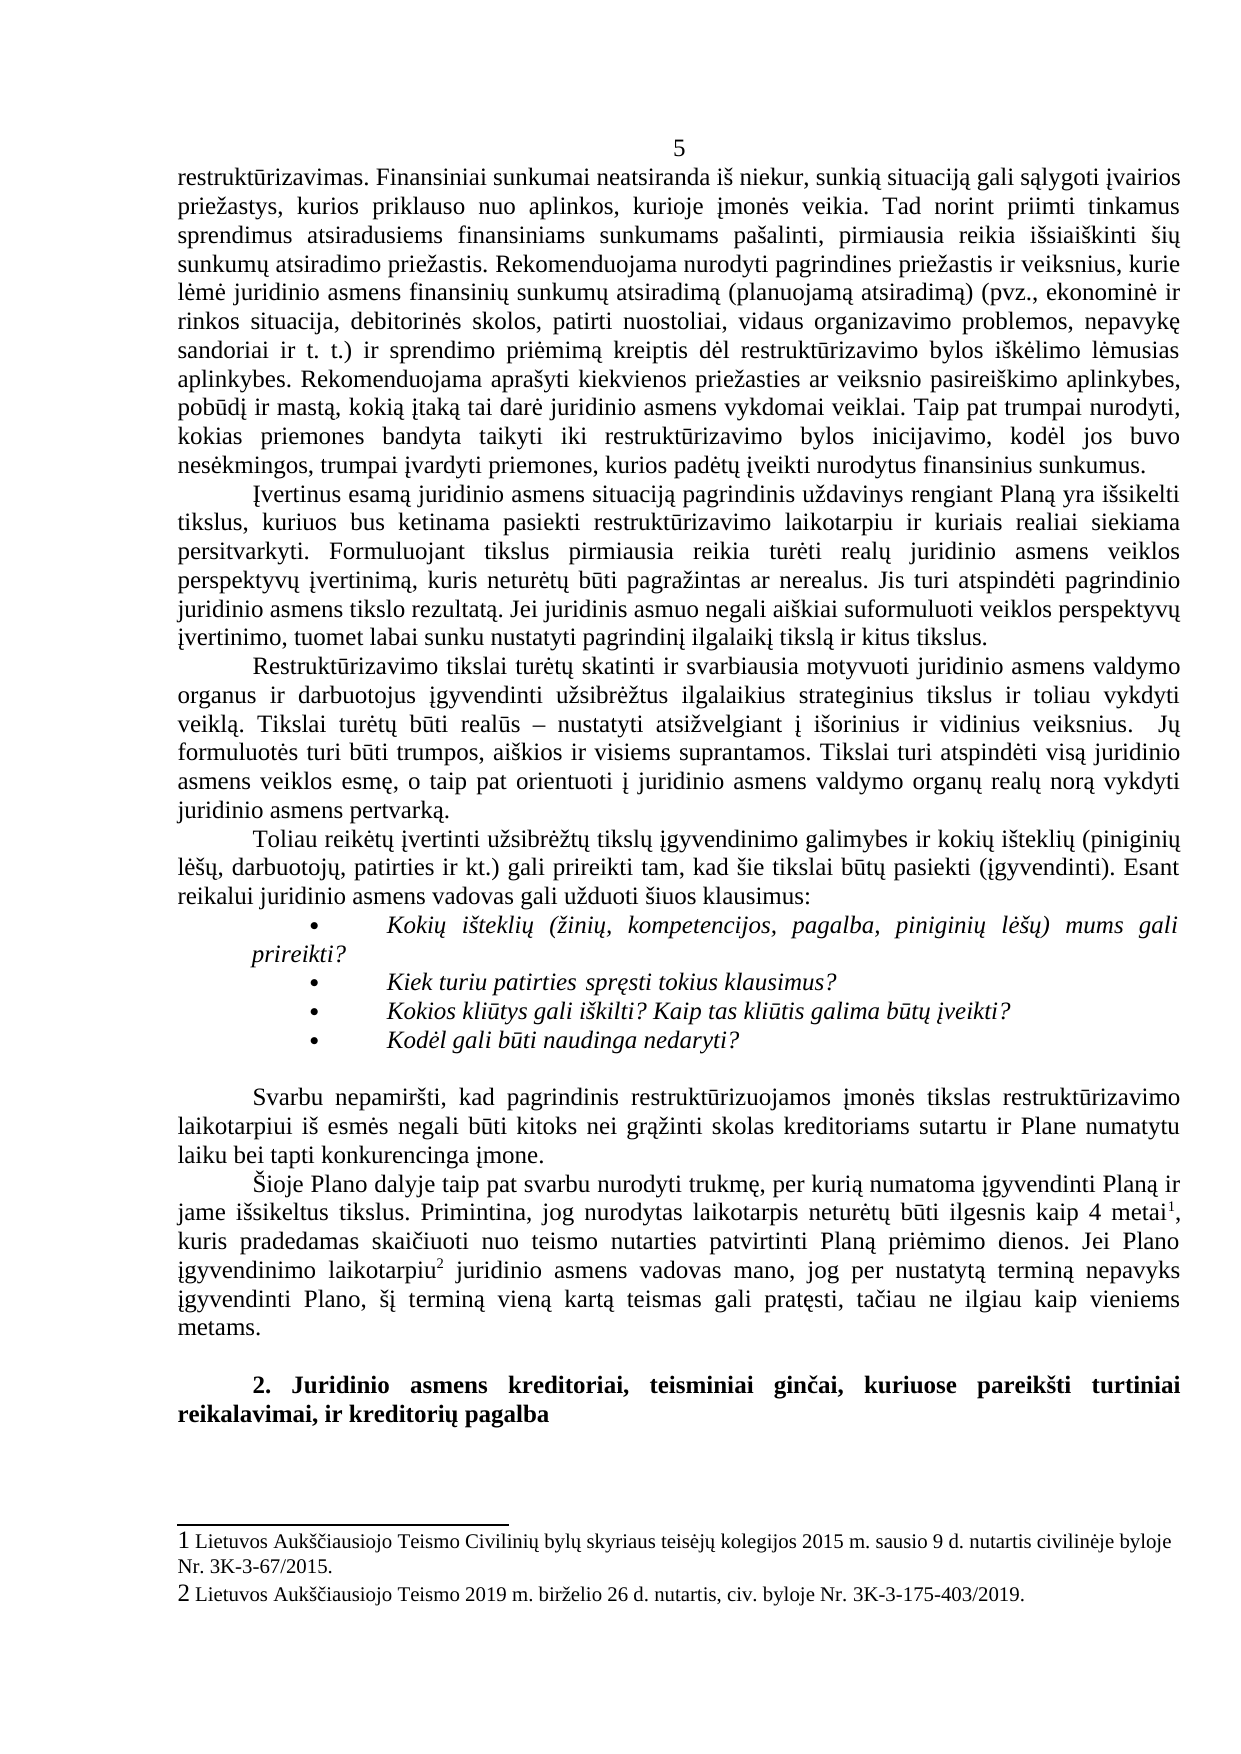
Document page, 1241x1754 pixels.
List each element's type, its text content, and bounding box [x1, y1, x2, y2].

text  Kokių išteklių (žinių, kompetencijos, pagalba, piniginių lėšų) mums gali prireikti? [252, 910, 1181, 967]
text  Kokios kliūtys gali iškilti? Kaip tas kliūtis galima būtų įveikti? [252, 996, 1181, 1025]
text restruktūrizavimas. Finansiniai sunkumai neatsiranda iš niekur, sunkią situaciją gali sąlygoti įvairios priežastys, kurios priklauso nuo aplinkos, kurioje įmonės veikia. Tad norint priimti tinkamus sprendimus atsiradusiems finansiniams sunkumams pašalinti, pirmiausia reikia išsiaiškinti šių sunkumų atsiradimo priežastis. Rekomenduojama nurodyti pagrindines priežastis ir veiksnius, kurie lėmė juridinio asmens finansinių sunkumų atsiradimą (planuojamą atsiradimą) (pvz., ekonominė ir rinkos situacija, debitorinės skolos, patirti nuostoliai, vidaus organizavimo problemos, nepavykę sandoriai ir t. t.) ir sprendimo priėmimą kreiptis dėl restruktūrizavimo bylos iškėlimo lėmusias aplinkybes. Rekomenduojama aprašyti kiekvienos priežasties ar veiksnio pasireiškimo aplinkybes, pobūdį ir mastą, kokią įtaką tai darė juridinio asmens vykdomai veiklai. Taip pat trumpai nurodyti, kokias priemones bandyta taikyti iki restruktūrizavimo bylos inicijavimo, kodėl jos buvo nesėkmingos, trumpai įvardyti priemones, kurios padėtų įveikti nurodytus finansinius sunkumus. [177, 162, 1181, 479]
text Lietuvos Aukščiausiojo Teismo 2019 m. birželio 26 d. nutartis, civ. byloje Nr. 3K-3-175-403/2019. [177, 1578, 1181, 1606]
text  Kodėl gali būti naudinga nedaryti? [252, 1025, 1181, 1054]
text Svarbu nepamiršti, kad pagrindinis restruktūrizuojamos įmonės tikslas restruktūrizavimo laikotarpiui iš esmės negali būti kitoks nei grąžinti skolas kreditoriams sutartu ir Plane numatytu laiku bei tapti konkurencinga įmone. [177, 1082, 1181, 1169]
text  Kiek turiu patirties spręsti tokius klausimus? [252, 967, 1181, 996]
text 2. Juridinio asmens kreditoriai, teisminiai ginčai, kuriuose pareikšti turtiniai reikalavimai, ir kreditorių pagalba [177, 1370, 1181, 1427]
text Šioje Plano dalyje taip pat svarbu nurodyti trukmę, per kurią numatoma įgyvendinti Planą ir jame išsikeltus tikslus. Primintina, jog nurodytas laikotarpis neturėtų būti ilgesnis kaip 4 metai, kuris pradedamas skaičiuoti nuo teismo nutarties patvirtinti Planą priėmimo dienos. Jei Plano įgyvendinimo laikotarpiu juridinio asmens vadovas mano, jog per nustatytą terminą nepavyks įgyvendinti Plano, šį terminą vieną kartą teismas gali pratęsti, tačiau ne ilgiau kaip vieniems metams. [177, 1169, 1181, 1341]
text Įvertinus esamą juridinio asmens situaciją pagrindinis uždavinys rengiant Planą yra išsikelti tikslus, kuriuos bus ketinama pasiekti restruktūrizavimo laikotarpiu ir kuriais realiai siekiama persitvarkyti. Formuluojant tikslus pirmiausia reikia turėti realų juridinio asmens veiklos perspektyvų įvertinimą, kuris neturėtų būti pagražintas ar nerealus. Jis turi atspindėti pagrindinio juridinio asmens tikslo rezultatą. Jei juridinis asmuo negali aiškiai suformuluoti veiklos perspektyvų įvertinimo, tuomet labai sunku nustatyti pagrindinį ilgalaikį tikslą ir kitus tikslus. [177, 479, 1181, 651]
text Restruktūrizavimo tikslai turėtų skatinti ir svarbiausia motyvuoti juridinio asmens valdymo organus ir darbuotojus įgyvendinti užsibrėžtus ilgalaikius strateginius tikslus ir toliau vykdyti veiklą. Tikslai turėtų būti realūs – nustatyti atsižvelgiant į išorinius ir vidinius veiksnius. Jų formuluotės turi būti trumpos, aiškios ir visiems suprantamos. Tikslai turi atspindėti visą juridinio asmens veiklos esmę, o taip pat orientuoti į juridinio asmens valdymo organų realų norą vykdyti juridinio asmens pertvarką. [177, 651, 1181, 824]
text Toliau reikėtų įvertinti užsibrėžtų tikslų įgyvendinimo galimybes ir kokių išteklių (piniginių lėšų, darbuotojų, patirties ir kt.) gali prireikti tam, kad šie tikslai būtų pasiekti (įgyvendinti). Esant reikalui juridinio asmens vadovas gali užduoti šiuos klausimus: [177, 824, 1181, 910]
text Lietuvos Aukščiausiojo Teismo Civilinių bylų skyriaus teisėjų kolegijos 2015 m. sausio 9 d. nutartis civilinėje byloje Nr. 3K-3-67/2015. [177, 1525, 1181, 1578]
